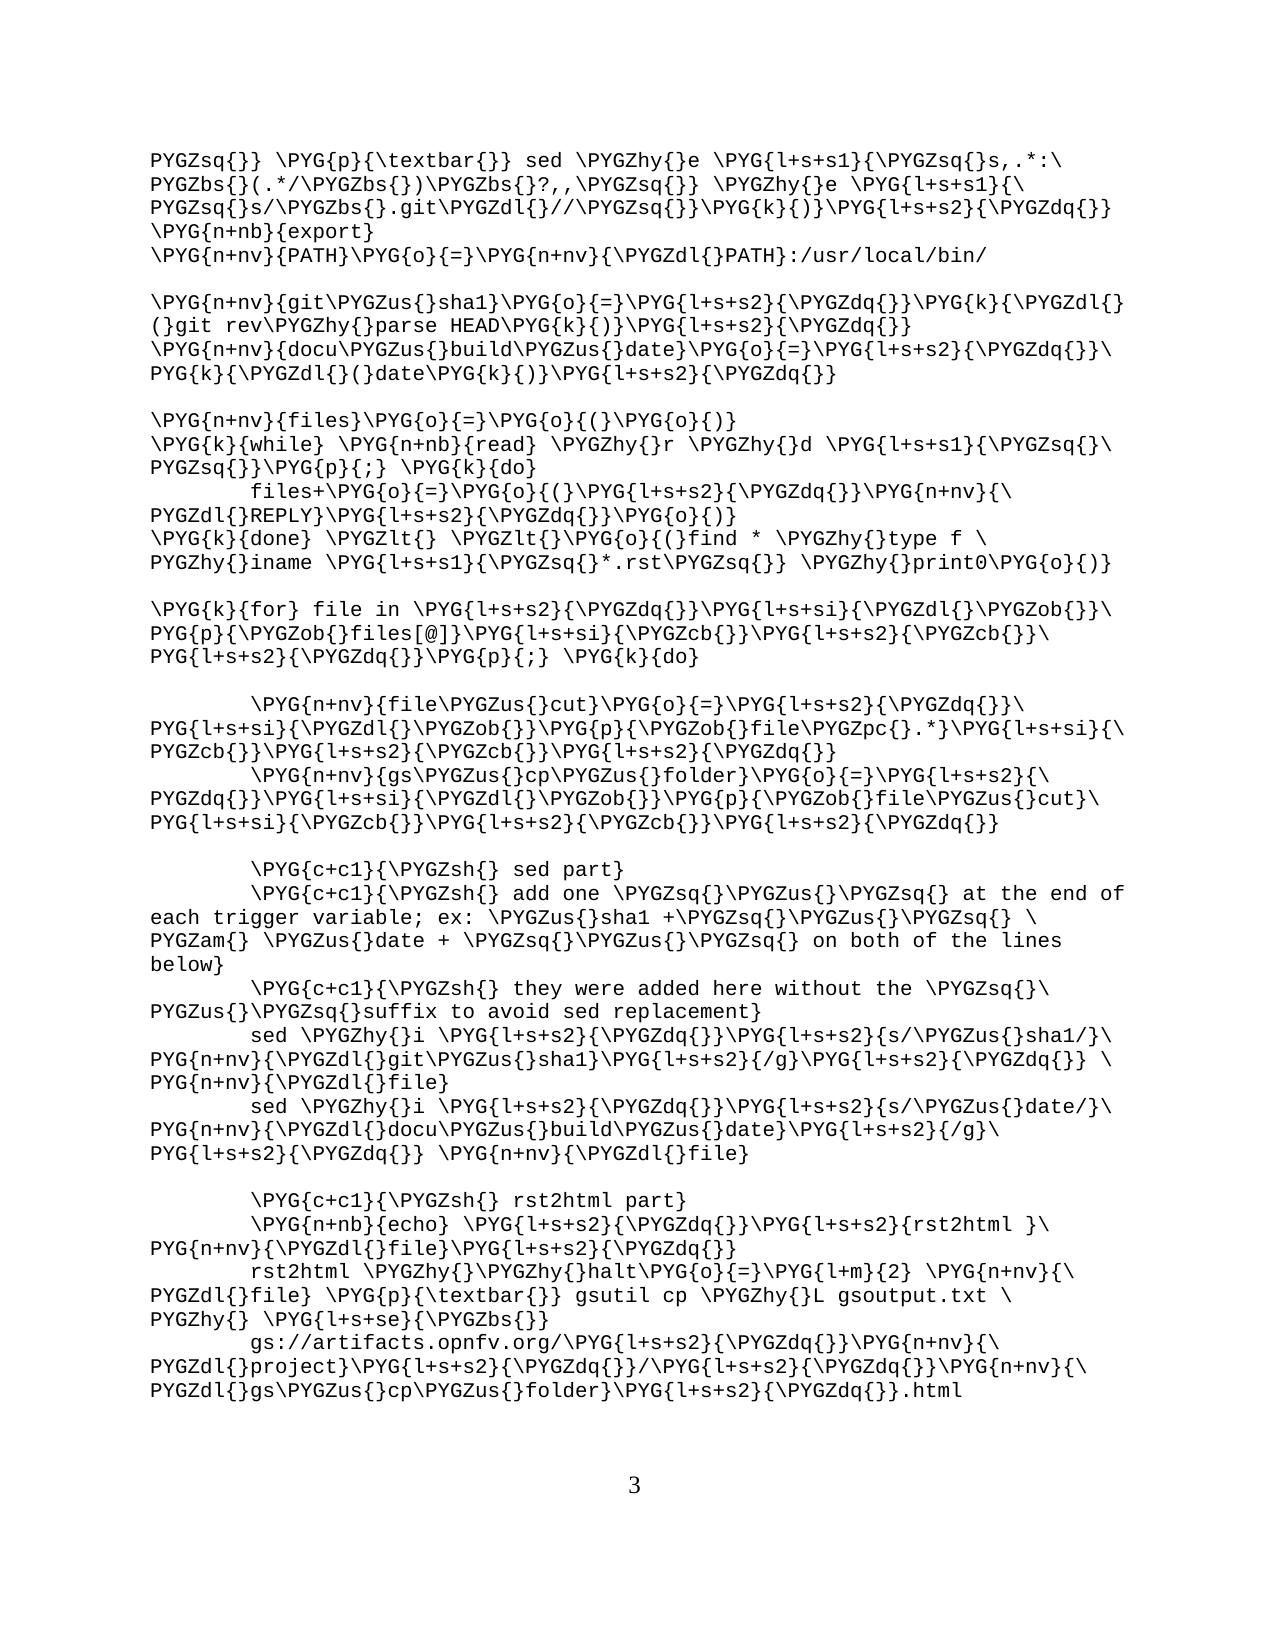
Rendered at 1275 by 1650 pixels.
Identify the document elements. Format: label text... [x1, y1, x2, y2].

text \PYG{n+nv}{gs\PYGZus{}cp\PYGZus{}folder}\PYG{o}{=}\PYG{l+s+s2}{\PYGZdq{}}\PYG{l+s+si}{\PYGZdl{}\PYGZob{}}\PYG{p}{\PYGZob{}file\PYGZus{}cut}\PYG{l+s+si}{\PYGZcb{}}\PYG{l+s+s2}{\PYGZcb{}}\PYG{l+s+s2}{\PYGZdq{}} [150, 765, 1125, 836]
text sed \PYGZhy{}i \PYG{l+s+s2}{\PYGZdq{}}\PYG{l+s+s2}{s/\PYGZus{}date/}\PYG{n+nv}{\PYGZdl{}docu\PYGZus{}build\PYGZus{}date}\PYG{l+s+s2}{/g}\PYG{l+s+s2}{\PYGZdq{}} \PYG{n+nv}{\PYGZdl{}file} [150, 1096, 1125, 1167]
text sed \PYGZhy{}i \PYG{l+s+s2}{\PYGZdq{}}\PYG{l+s+s2}{s/\PYGZus{}sha1/}\PYG{n+nv}{\PYGZdl{}git\PYGZus{}sha1}\PYG{l+s+s2}{/g}\PYG{l+s+s2}{\PYGZdq{}} \PYG{n+nv}{\PYGZdl{}file} [150, 1025, 1125, 1096]
text \PYG{k}{done} \PYGZlt{} \PYGZlt{}\PYG{o}{(}find * \PYGZhy{}type f \PYGZhy{}iname \PYG{l+s+s1}{\PYGZsq{}*.rst\PYGZsq{}} \PYGZhy{}print0\PYG{o}{)} [150, 528, 1125, 576]
text \PYG{n+nv}{file\PYGZus{}cut}\PYG{o}{=}\PYG{l+s+s2}{\PYGZdq{}}\PYG{l+s+si}{\PYGZdl{}\PYGZob{}}\PYG{p}{\PYGZob{}file\PYGZpc{}.*}\PYG{l+s+si}{\PYGZcb{}}\PYG{l+s+s2}{\PYGZcb{}}\PYG{l+s+s2}{\PYGZdq{}} [150, 694, 1125, 765]
text \PYG{n+nb}{export} \PYG{n+nv}{PATH}\PYG{o}{=}\PYG{n+nv}{\PYGZdl{}PATH}:/usr/local/bin/ [150, 221, 1125, 268]
text \PYG{k}{for} file in \PYG{l+s+s2}{\PYGZdq{}}\PYG{l+s+si}{\PYGZdl{}\PYGZob{}}\PYG{p}{\PYGZob{}files[@]}\PYG{l+s+si}{\PYGZcb{}}\PYG{l+s+s2}{\PYGZcb{}}\PYG{l+s+s2}{\PYGZdq{}}\PYG{p}{;} \PYG{k}{do} [150, 599, 1125, 670]
text \PYG{c+c1}{\PYGZsh{} sed part} [150, 859, 1125, 883]
text \PYG{n+nv}{git\PYGZus{}sha1}\PYG{o}{=}\PYG{l+s+s2}{\PYGZdq{}}\PYG{k}{\PYGZdl{}(}git rev\PYGZhy{}parse HEAD\PYG{k}{)}\PYG{l+s+s2}{\PYGZdq{}} [150, 292, 1125, 339]
text \PYG{c+c1}{\PYGZsh{} they were added here without the \PYGZsq{}\PYGZus{}\PYGZsq{}suffix to avoid sed replacement} [150, 978, 1125, 1025]
text rst2html \PYGZhy{}\PYGZhy{}halt\PYG{o}{=}\PYG{l+m}{2} \PYG{n+nv}{\PYGZdl{}file} \PYG{p}{\textbar{}} gsutil cp \PYGZhy{}L gsoutput.txt \PYGZhy{} \PYG{l+s+se}{\PYGZbs{}} [150, 1261, 1125, 1332]
text \PYG{c+c1}{\PYGZsh{} rst2html part} [150, 1190, 1125, 1214]
text \PYG{n+nv}{docu\PYGZus{}build\PYGZus{}date}\PYG{o}{=}\PYG{l+s+s2}{\PYGZdq{}}\PYG{k}{\PYGZdl{}(}date\PYG{k}{)}\PYG{l+s+s2}{\PYGZdq{}} [150, 339, 1125, 386]
text \PYG{k}{while} \PYG{n+nb}{read} \PYGZhy{}r \PYGZhy{}d \PYG{l+s+s1}{\PYGZsq{}\PYGZsq{}}\PYG{p}{;} \PYG{k}{do} [150, 434, 1125, 481]
text \PYG{n+nb}{echo} \PYG{l+s+s2}{\PYGZdq{}}\PYG{l+s+s2}{rst2html }\PYG{n+nv}{\PYGZdl{}file}\PYG{l+s+s2}{\PYGZdq{}} [150, 1214, 1125, 1261]
text PYGZsq{}} \PYG{p}{\textbar{}} sed \PYGZhy{}e \PYG{l+s+s1}{\PYGZsq{}s,.*:\PYGZbs{}(.*/\PYGZbs{})\PYGZbs{}?,,\PYGZsq{}} \PYGZhy{}e \PYG{l+s+s1}{\PYGZsq{}s/\PYGZbs{}.git\PYGZdl{}//\PYGZsq{}}\PYG{k}{)}\PYG{l+s+s2}{\PYGZdq{}} [150, 150, 1125, 221]
text \PYG{n+nv}{files}\PYG{o}{=}\PYG{o}{(}\PYG{o}{)} [150, 410, 1125, 434]
text \PYG{c+c1}{\PYGZsh{} add one \PYGZsq{}\PYGZus{}\PYGZsq{} at the end of each trigger variable; ex: \PYGZus{}sha1 +\PYGZsq{}\PYGZus{}\PYGZsq{} \PYGZam{} \PYGZus{}date + \PYGZsq{}\PYGZus{}\PYGZsq{} on both of the lines below} [150, 883, 1125, 978]
text gs://artifacts.opnfv.org/\PYG{l+s+s2}{\PYGZdq{}}\PYG{n+nv}{\PYGZdl{}project}\PYG{l+s+s2}{\PYGZdq{}}/\PYG{l+s+s2}{\PYGZdq{}}\PYG{n+nv}{\PYGZdl{}gs\PYGZus{}cp\PYGZus{}folder}\PYG{l+s+s2}{\PYGZdq{}}.html [150, 1332, 1125, 1403]
text files+\PYG{o}{=}\PYG{o}{(}\PYG{l+s+s2}{\PYGZdq{}}\PYG{n+nv}{\PYGZdl{}REPLY}\PYG{l+s+s2}{\PYGZdq{}}\PYG{o}{)} [150, 481, 1125, 528]
